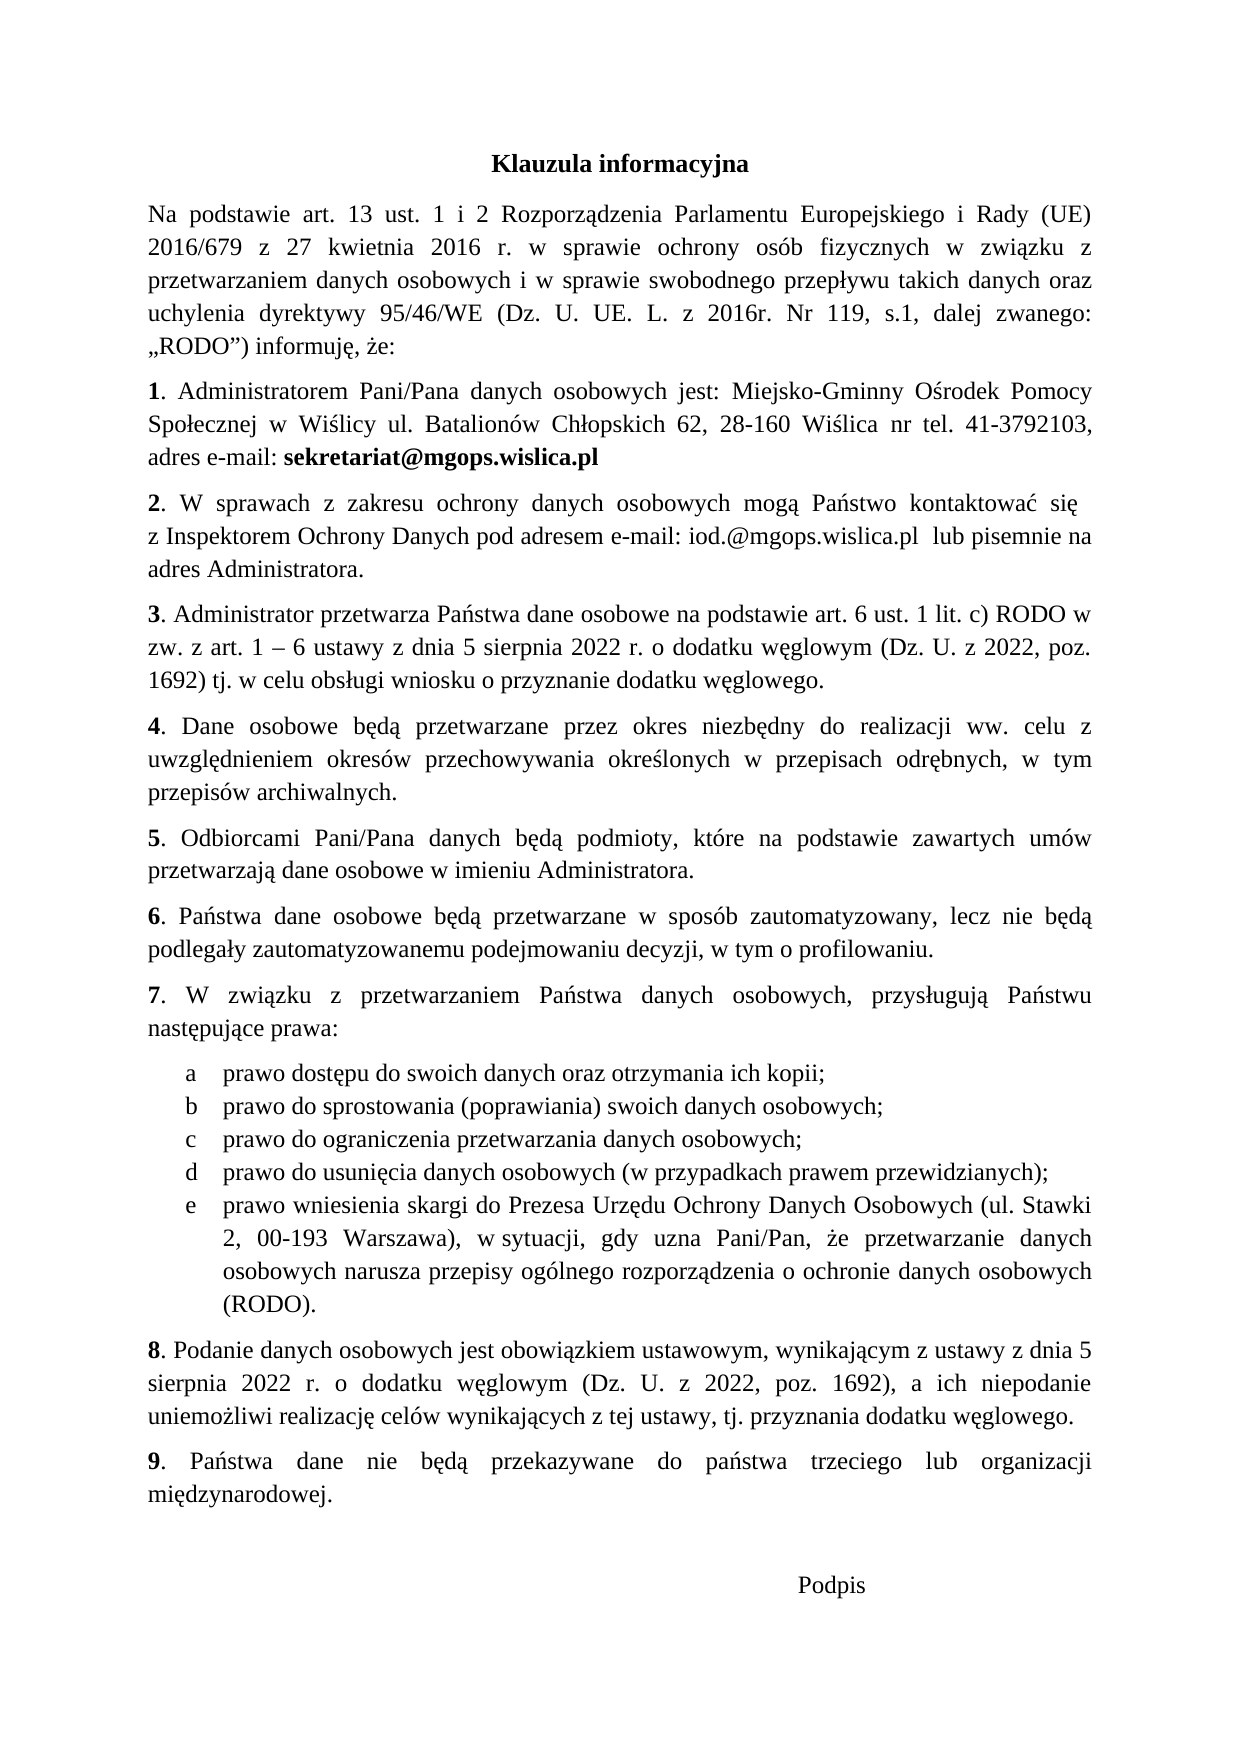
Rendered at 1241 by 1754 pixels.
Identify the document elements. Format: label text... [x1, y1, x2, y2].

text 1. Administratorem Pani/Pana danych osobowych jest: Miejsko-Gminny Ośrodek Pomocy Społecznej w Wiślicy ul. Batalionów Chłopskich 62, 28-160 Wiślica nr tel. 41-3792103, adres e-mail: sekretariat@mgops.wislica.pl [148, 376, 1093, 471]
text 2. W sprawach z zakresu ochrony danych osobowych mogą Państwo kontaktować się z Inspektorem Ochrony Danych pod adresem e-mail: iod.@mgops.wislica.pl lub pisemnie na adres Administratora. [148, 488, 1093, 583]
text Na podstawie art. 13 ust. 1 i 2 Rozporządzenia Parlamentu Europejskiego i Rady (UE) 2016/679 z 27 kwietnia 2016 r. w sprawie ochrony osób fizycznych w związku z przetwarzaniem danych osobowych i w sprawie swobodnego przepływu takich danych oraz uchylenia dyrektywy 95/46/WE (Dz. U. UE. L. z 2016r. Nr 119, s.1, dalej zwanego: „RODO”) informuję, że: [148, 199, 1093, 359]
list prawo do usunięcia danych osobowych (w przypadkach prawem przewidzianych); [185, 1157, 1093, 1186]
list prawo do sprostowania (poprawiania) swoich danych osobowych; [185, 1091, 1093, 1120]
list prawo dostępu do swoich danych oraz otrzymania ich kopii; [185, 1058, 1093, 1087]
text 5. Odbiorcami Pani/Pana danych będą podmioty, które na podstawie zawartych umów przetwarzają dane osobowe w imieniu Administratora. [148, 823, 1093, 884]
text 8. Podanie danych osobowych jest obowiązkiem ustawowym, wynikającym z ustawy z dnia 5 sierpnia 2022 r. o dodatku węglowym (Dz. U. z 2022, poz. 1692), a ich niepodanie uniemożliwi realizację celów wynikających z tej ustawy, tj. przyznania dodatku węglowego. [148, 1335, 1093, 1430]
text Klauzula informacyjna [148, 148, 1093, 178]
text Podpis [148, 1571, 1093, 1599]
text 7. W związku z przetwarzaniem Państwa danych osobowych, przysługują Państwu następujące prawa: [148, 980, 1093, 1041]
list prawo wniesienia skargi do Prezesa Urzędu Ochrony Danych Osobowych (ul. Stawki 2, 00-193 Warszawa), w sytuacji, gdy uzna Pani/Pan, że przetwarzanie danych osobowych narusza przepisy ogólnego rozporządzenia o ochronie danych osobowych (RODO). [185, 1190, 1093, 1318]
text 9. Państwa dane nie będą przekazywane do państwa trzeciego lub organizacji międzynarodowej. [148, 1446, 1093, 1508]
text 4. Dane osobowe będą przetwarzane przez okres niezbędny do realizacji ww. celu z uwzględnieniem okresów przechowywania określonych w przepisach odrębnych, w tym przepisów archiwalnych. [148, 711, 1093, 806]
list prawo do ograniczenia przetwarzania danych osobowych; [185, 1124, 1093, 1153]
text 6. Państwa dane osobowe będą przetwarzane w sposób zautomatyzowany, lecz nie będą podlegały zautomatyzowanemu podejmowaniu decyzji, w tym o profilowaniu. [148, 901, 1093, 963]
text 3. Administrator przetwarza Państwa dane osobowe na podstawie art. 6 ust. 1 lit. c) RODO w zw. z art. 1 – 6 ustawy z dnia 5 sierpnia 2022 r. o dodatku węglowym (Dz. U. z 2022, poz. 1692) tj. w celu obsługi wniosku o przyznanie dodatku węglowego. [148, 599, 1093, 694]
